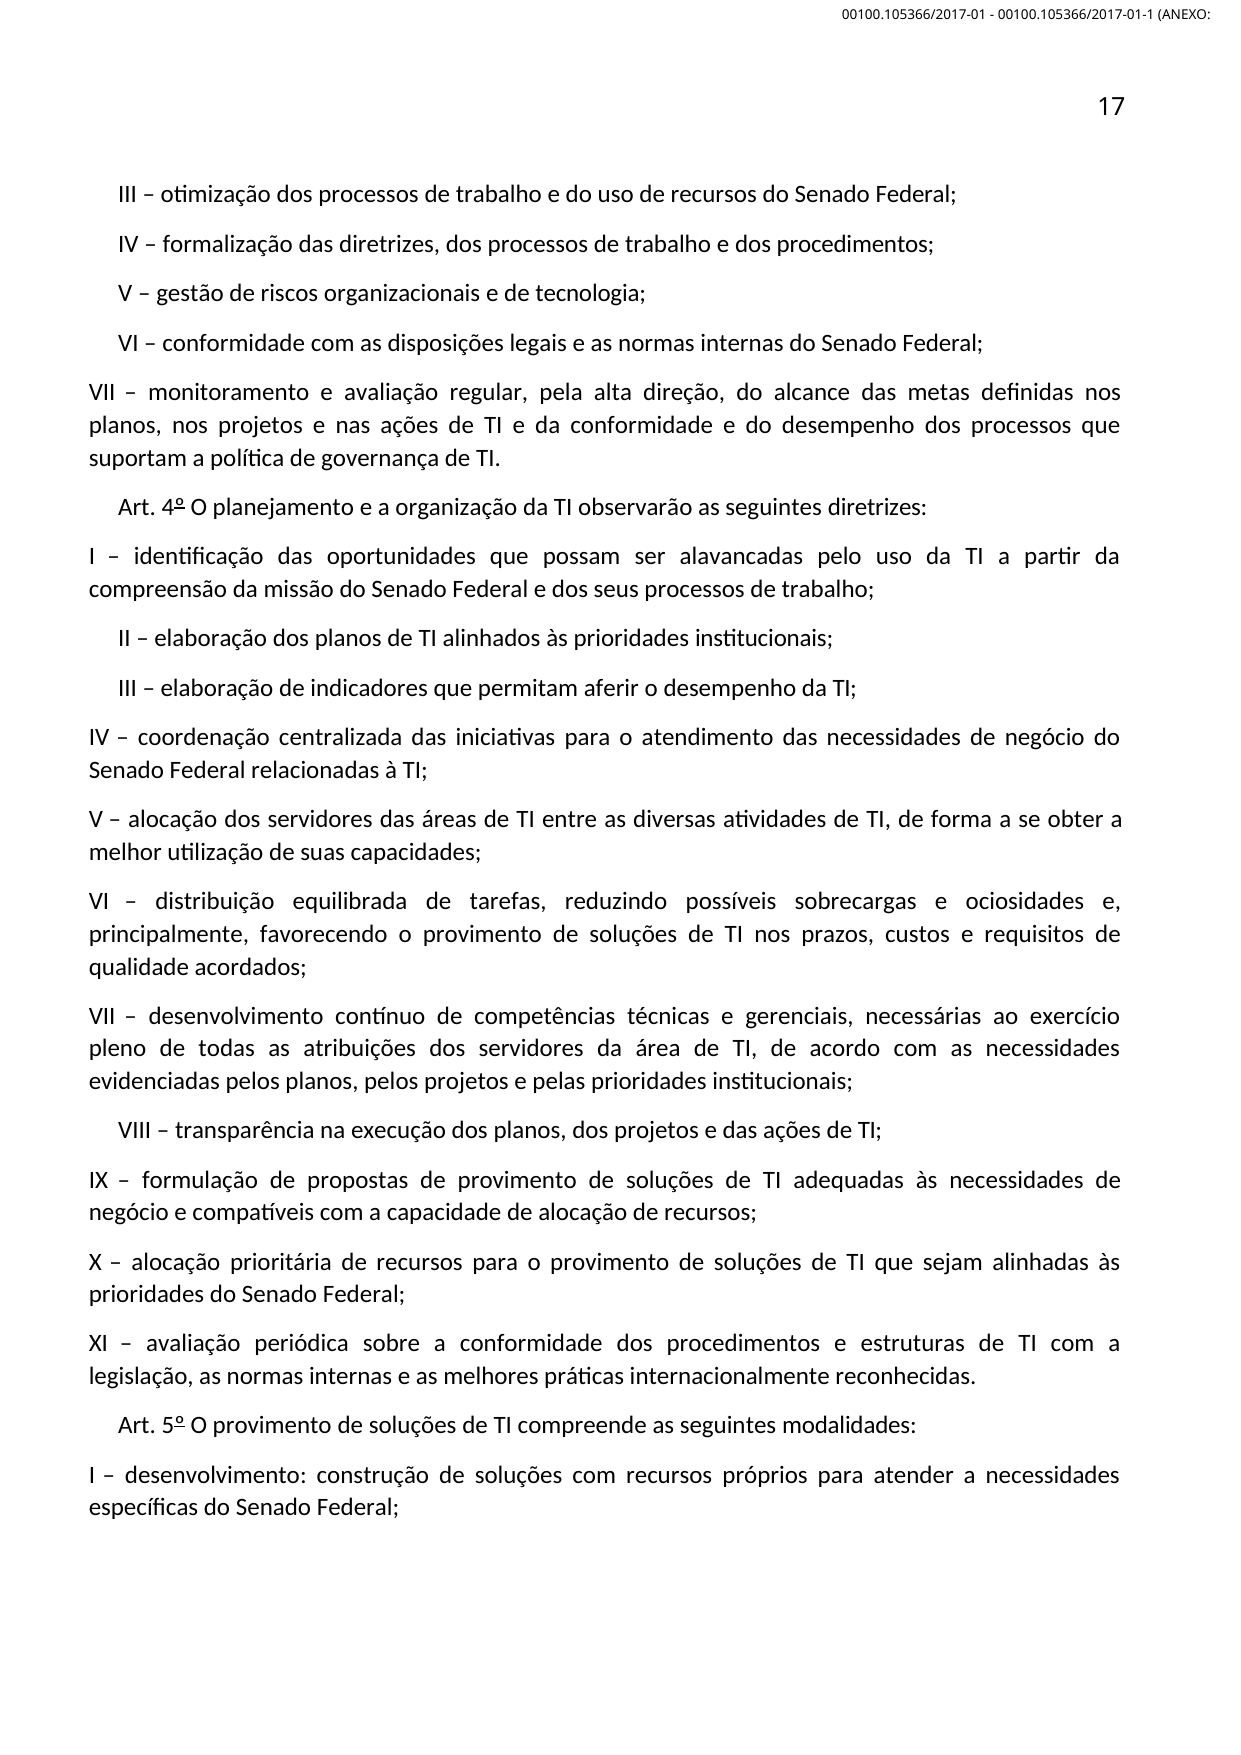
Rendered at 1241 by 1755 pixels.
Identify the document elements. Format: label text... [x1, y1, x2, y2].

list – elaboração de indicadores que permitam aferir o desempenho da TI; [118, 672, 1167, 703]
list – alocação prioritária de recursos para o provimento de soluções de TI que sejam alinhadas às prioridades do Senado Federal; [88, 1246, 1122, 1309]
list – alocação dos servidores das áreas de TI entre as diversas atividades de TI, de forma a se obter a melhor utilização de suas capacidades; [88, 804, 1123, 866]
list – monitoramento e avaliação regular, pela alta direção, do alcance das metas definidas nos planos, nos projetos e nas ações de TI e da conformidade e do desempenho dos processos que suportam a política de governança de TI. [88, 377, 1122, 472]
list – elaboração dos planos de TI alinhados às prioridades institucionais; [118, 623, 1167, 653]
list – gestão de riscos organizacionais e de tecnologia; [118, 277, 1167, 308]
list – identificação das oportunidades que possam ser alavancadas pelo uso da TI a partir da compreensão da missão do Senado Federal e dos seus processos de trabalho; [88, 541, 1122, 604]
list – conformidade com as disposições legais e as normas internas do Senado Federal; [118, 327, 1167, 358]
list – desenvolvimento: construção de soluções com recursos próprios para atender a necessidades específicas do Senado Federal; [88, 1459, 1122, 1522]
list – otimização dos processos de trabalho e do uso de recursos do Senado Federal; [118, 178, 1167, 209]
list – transparência na execução dos planos, dos projetos e das ações de TI; [118, 1114, 1167, 1144]
list – avaliação periódica sobre a conformidade dos procedimentos e estruturas de TI com a legislação, as normas internas e as melhores práticas internacionalmente reconhecidas. [88, 1327, 1121, 1391]
text Art. 5º O provimento de soluções de TI compreende as seguintes modalidades: [118, 1409, 1167, 1440]
list – desenvolvimento contínuo de competências técnicas e gerenciais, necessárias ao exercício pleno de todas as atribuições dos servidores da área de TI, de acordo com as necessidades evidenciadas pelos planos, pelos projetos e pelas prioridades institucionais; [88, 1000, 1122, 1096]
list – formulação de propostas de provimento de soluções de TI adequadas às necessidades de negócio e compatíveis com a capacidade de alocação de recursos; [88, 1164, 1122, 1227]
list – distribuição equilibrada de tarefas, reduzindo possíveis sobrecargas e ociosidades e, principalmente, favorecendo o provimento de soluções de TI nos prazos, custos e requisitos de qualidade acordados; [88, 885, 1123, 981]
list – coordenação centralizada das iniciativas para o atendimento das necessidades de negócio do Senado Federal relacionadas à TI; [88, 722, 1122, 785]
text Art. 4º O planejamento e a organização da TI observarão as seguintes diretrizes: [118, 491, 1167, 521]
list – formalização das diretrizes, dos processos de trabalho e dos procedimentos; [118, 228, 1167, 258]
